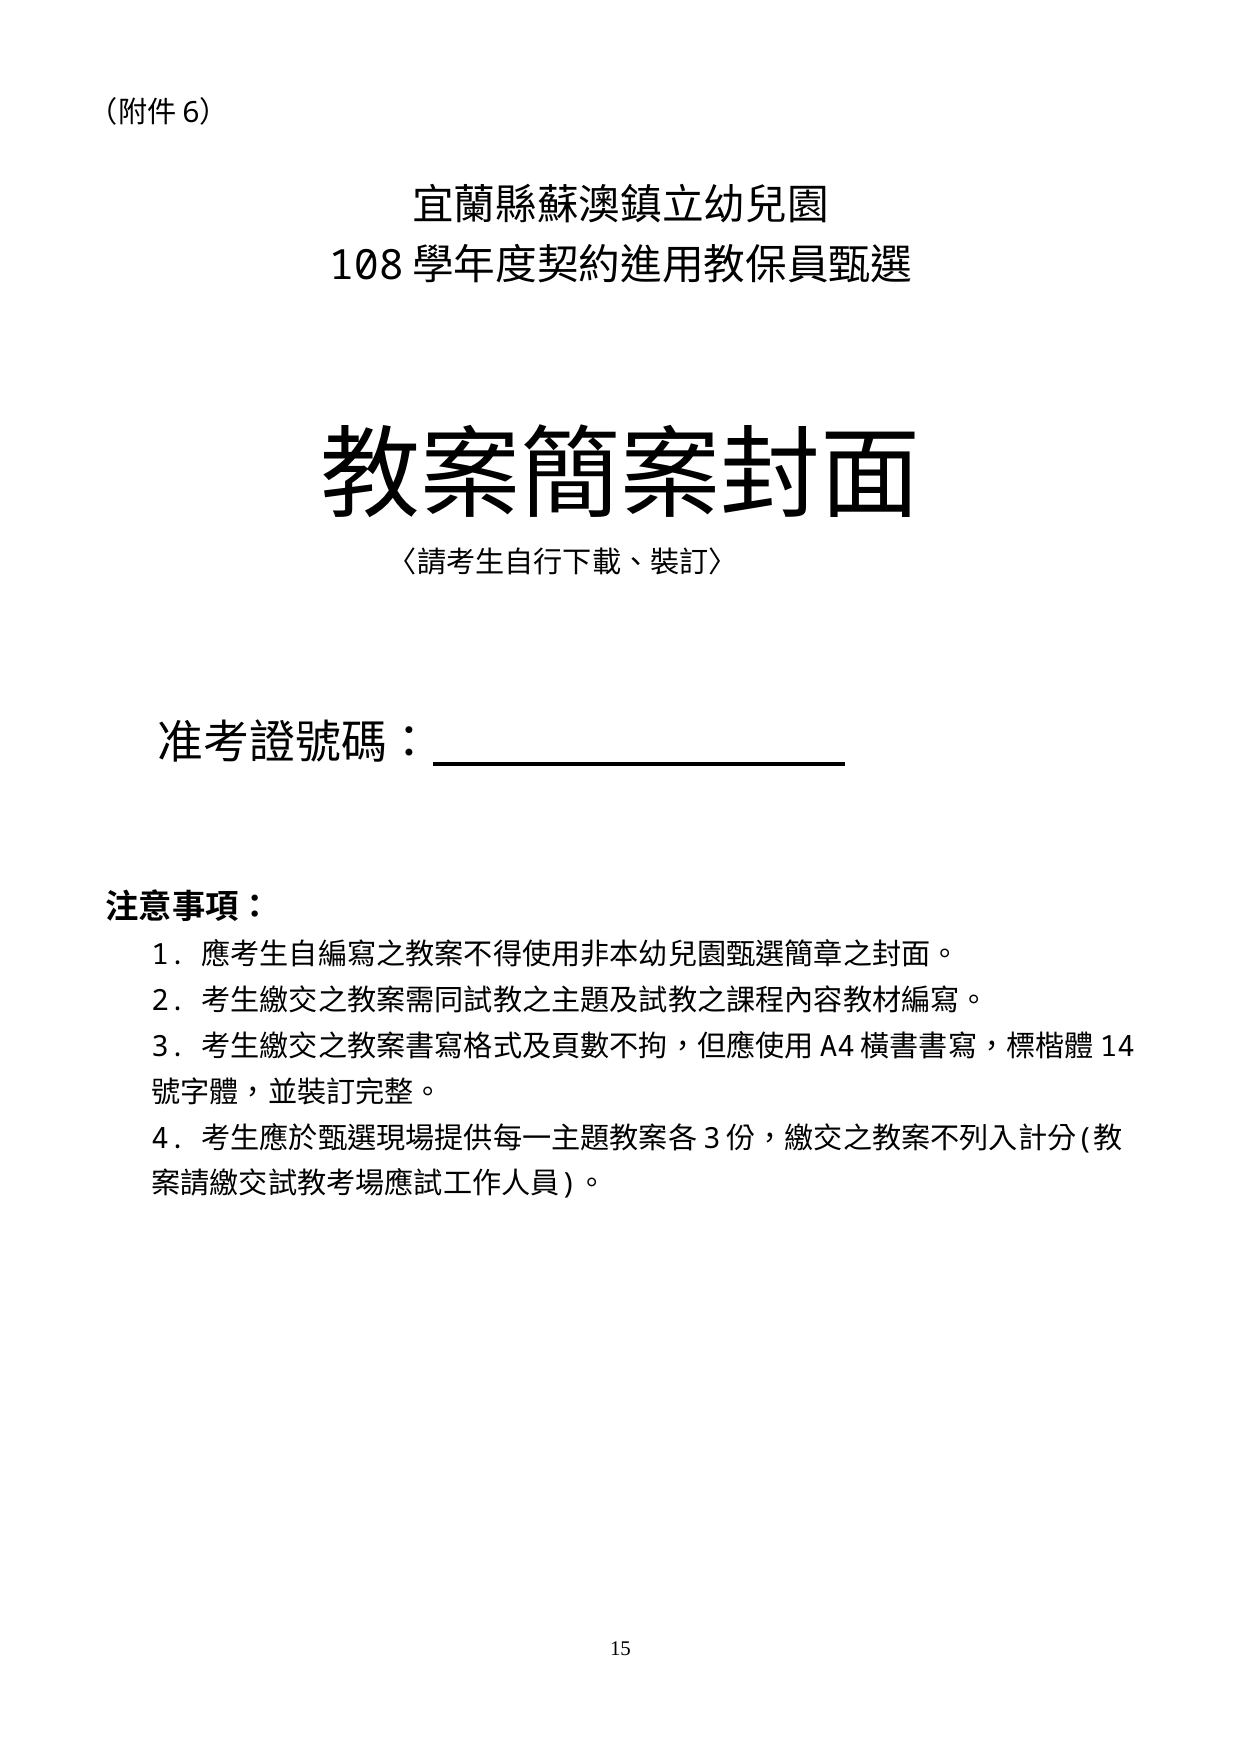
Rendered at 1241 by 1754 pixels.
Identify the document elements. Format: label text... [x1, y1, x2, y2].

text 〈請考生自行下載、裝訂〉 [89, 538, 1152, 581]
list 考生繳交之教案需同試教之主題及試教之課程內容教材編寫。 [151, 974, 1152, 1020]
text 宜蘭縣蘇澳鎮立幼兒園 [89, 171, 1152, 231]
text 注意事項： [89, 880, 1152, 928]
text （附件6） [89, 89, 1152, 131]
text 准考證號碼： [89, 706, 1152, 772]
list 應考生自編寫之教案不得使用非本幼兒園甄選簡章之封面。 [151, 928, 1152, 974]
text 108學年度契約進用教保員甄選 [89, 231, 1152, 292]
list 考生應於甄選現場提供每一主題教案各3份，繳交之教案不列入計分(教案請繳交試教考場應試工作人員)。 [151, 1111, 1152, 1203]
list 考生繳交之教案書寫格式及頁數不拘，但應使用A4橫書書寫，標楷體14號字體，並裝訂完整。 [151, 1020, 1152, 1111]
text 教案簡案封面 [89, 394, 1152, 538]
